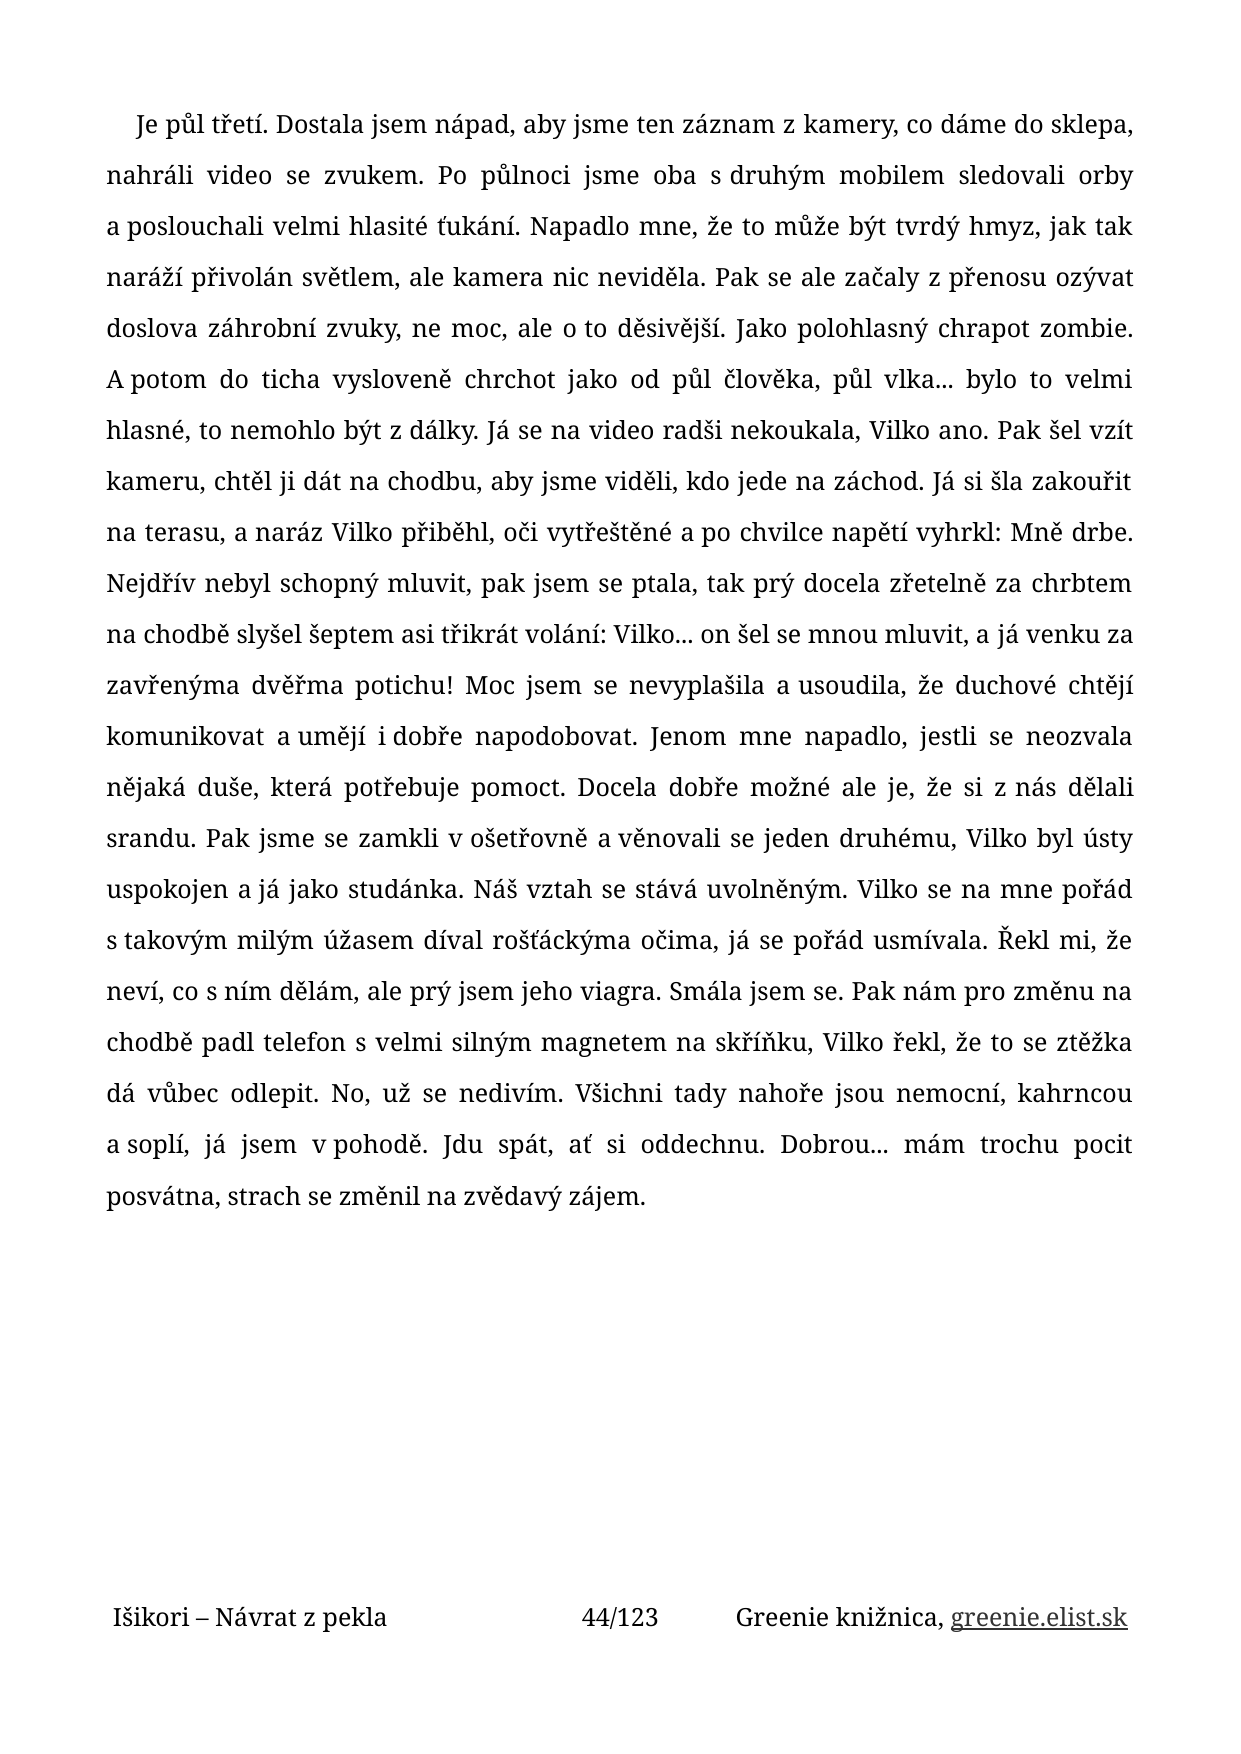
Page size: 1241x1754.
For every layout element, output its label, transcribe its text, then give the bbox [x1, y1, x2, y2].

text Je půl třetí. Dostala jsem nápad, aby jsme ten záznam z kamery, co dáme do sklepa, nahráli video se zvukem. Po půlnoci jsme oba s druhým mobilem sledovali orby a poslouchali velmi hlasité ťukání. Napadlo mne, že to může být tvrdý hmyz, jak tak naráží přivolán světlem, ale kamera nic neviděla. Pak se ale začaly z přenosu ozývat doslova záhrobní zvuky, ne moc, ale o to děsivější. Jako polohlasný chrapot zombie. A potom do ticha vysloveně chrchot jako od půl člověka, půl vlka... bylo to velmi hlasné, to nemohlo být z dálky. Já se na video radši nekoukala, Vilko ano. Pak šel vzít kameru, chtěl ji dát na chodbu, aby jsme viděli, kdo jede na záchod. Já si šla zakouřit na terasu, a naráz Vilko přiběhl, oči vytřeštěné a po chvilce napětí vyhrkl: Mně drbe. Nejdřív nebyl schopný mluvit, pak jsem se ptala, tak prý docela zřetelně za chrbtem na chodbě slyšel šeptem asi třikrát volání: Vilko... on šel se mnou mluvit, a já venku za zavřenýma dvěřma potichu! Moc jsem se nevyplašila a usoudila, že duchové chtějí komunikovat a umějí i dobře napodobovat. Jenom mne napadlo, jestli se neozvala nějaká duše, která potřebuje pomoct. Docela dobře možné ale je, že si z nás dělali srandu. Pak jsme se zamkli v ošetřovně a věnovali se jeden druhému, Vilko byl ústy uspokojen a já jako studánka. Náš vztah se stává uvolněným. Vilko se na mne pořád s takovým milým úžasem díval rošťáckýma očima, já se pořád usmívala. Řekl mi, že neví, co s ním dělám, ale prý jsem jeho viagra. Smála jsem se. Pak nám pro změnu na chodbě padl telefon s velmi silným magnetem na skříňku, Vilko řekl, že to se ztěžka dá vůbec odlepit. No, už se nedivím. Všichni tady nahoře jsou nemocní, kahrncou a soplí, já jsem v pohodě. Jdu spát, ať si oddechnu. Dobrou... mám trochu pocit posvátna, strach se změnil na zvědavý zájem. [106, 106, 1134, 1212]
